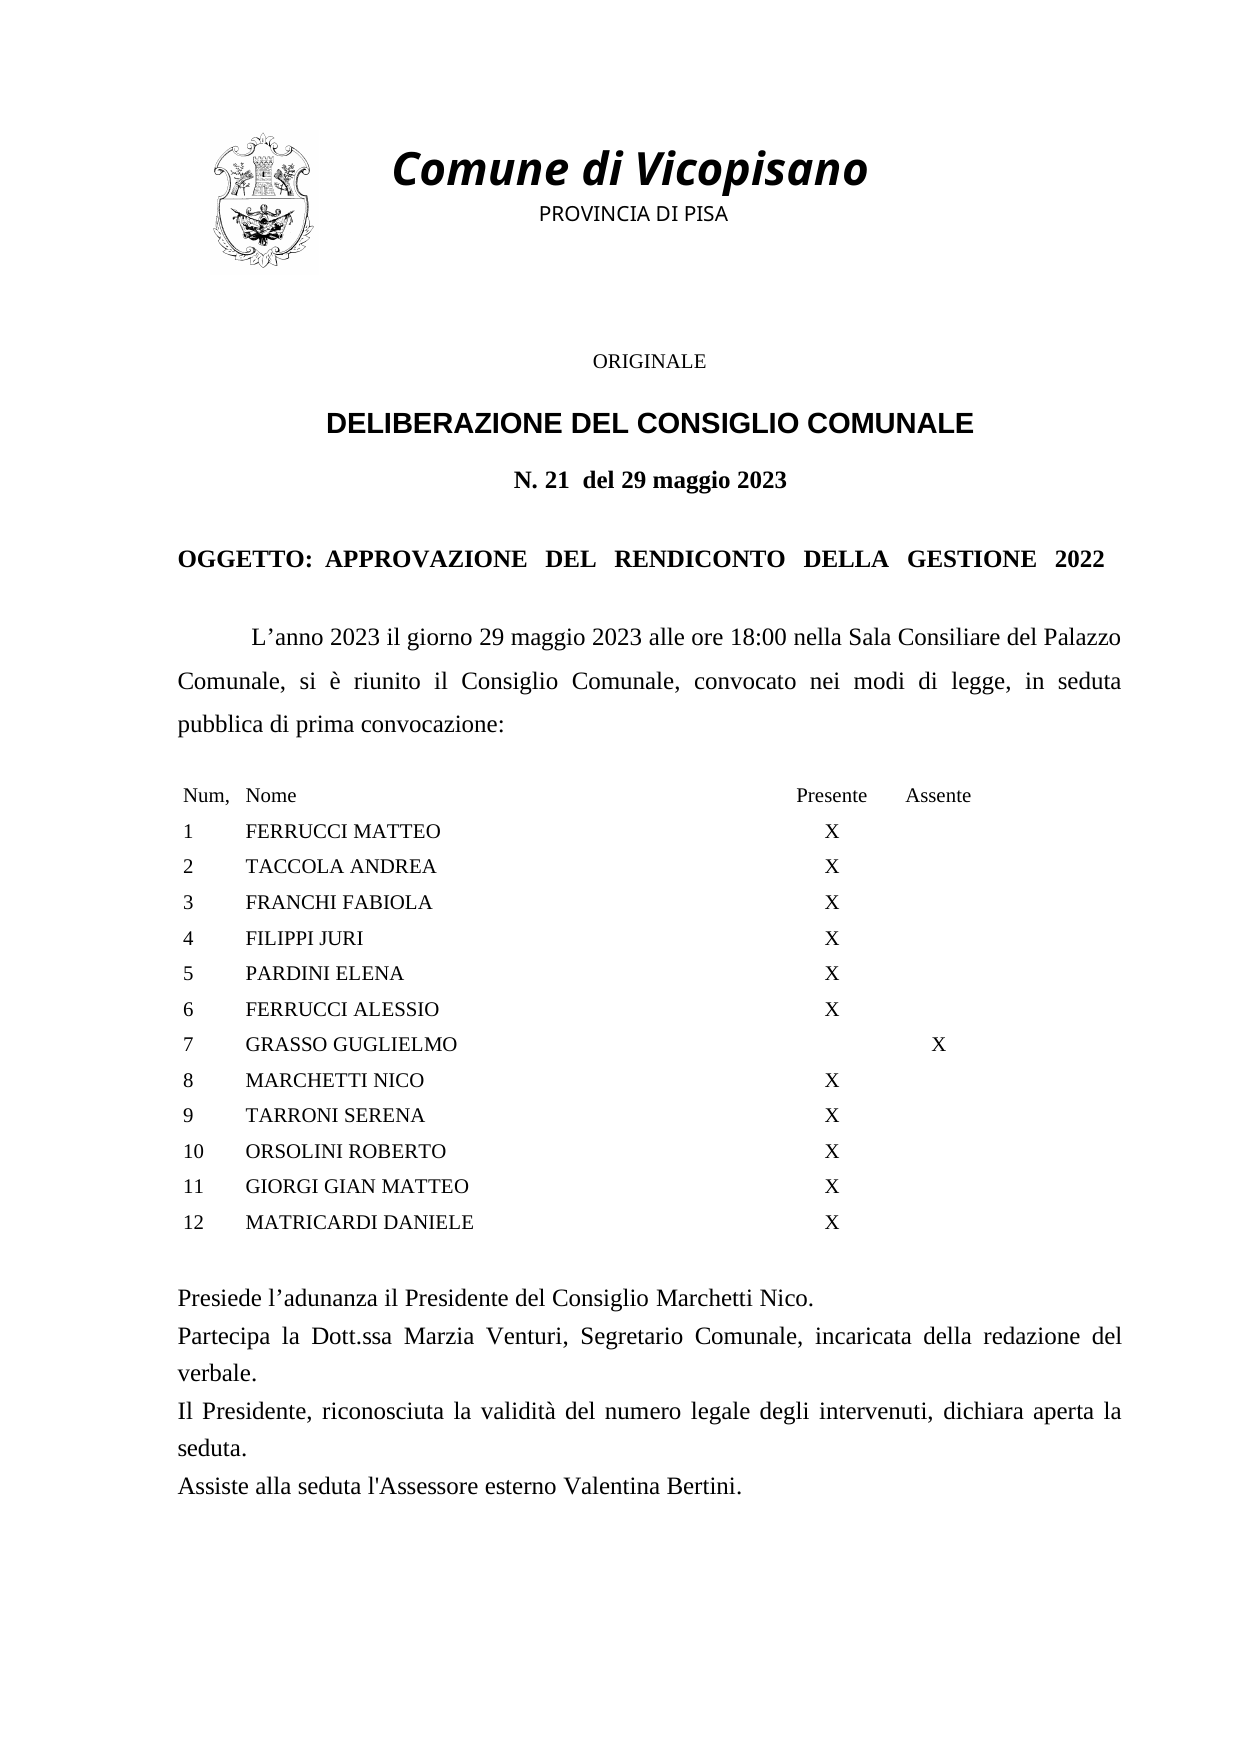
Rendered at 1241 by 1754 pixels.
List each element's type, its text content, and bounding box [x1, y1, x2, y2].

table_cell [886, 1168, 991, 1204]
table_cell FILIPPI JURI [240, 920, 778, 955]
text Il Presidente, riconosciuta la validità del numero legale degli intervenuti, dichiara aperta la seduta. [177, 1389, 1123, 1464]
table_cell FRANCHI FABIOLA [240, 884, 778, 920]
table_cell [886, 1097, 991, 1133]
table_cell MARCHETTI NICO [240, 1062, 778, 1097]
text DELIBERAZIONE DEL CONSIGLIO COMUNALE [177, 406, 1123, 440]
table_cell [886, 813, 991, 849]
table_cell PARDINI ELENA [240, 955, 778, 991]
table_cell 6 [177, 991, 240, 1026]
text Assiste alla seduta l'Assessore esterno Valentina Bertini. [177, 1464, 1123, 1502]
table_cell [886, 920, 991, 955]
table_header Assente [886, 778, 991, 813]
table_cell FERRUCCI MATTEO [240, 813, 778, 849]
table_cell MATRICARDI DANIELE [240, 1204, 778, 1239]
text Presiede l’adunanza il Presidente del Consiglio Marchetti Nico. [177, 1277, 1123, 1314]
text  [177, 301, 1122, 324]
table_header Nome [240, 778, 778, 813]
table_cell [886, 1204, 991, 1239]
table_cell [886, 955, 991, 991]
table_cell X [886, 1026, 991, 1062]
table_cell X [778, 1133, 886, 1168]
table_cell X [778, 920, 886, 955]
table_cell X [778, 1097, 886, 1133]
table_cell 8 [177, 1062, 240, 1097]
table_cell 1 [177, 813, 240, 849]
subtitle N. 21 del 29 maggio 2023 [177, 469, 1123, 494]
table_cell 7 [177, 1026, 240, 1062]
table_cell GIORGI GIAN MATTEO [240, 1168, 778, 1204]
table_cell [778, 1026, 886, 1062]
subtitle PROVINCIA DI PISA [465, 199, 1123, 228]
table_cell X [778, 1062, 886, 1097]
text L’anno 2023 il giorno 29 maggio 2023 alle ore 18:00 nella Sala Consiliare del Palazzo Comunale, si è riunito il Consiglio Comunale, convocato nei modi di legge, in seduta pubblica di prima convocazione: [177, 622, 1122, 738]
table_cell X [778, 884, 886, 920]
table_cell TARRONI SERENA [240, 1097, 778, 1133]
table_cell 10 [177, 1133, 240, 1168]
picture [210, 130, 319, 275]
table_cell X [778, 813, 886, 849]
table_cell [886, 1133, 991, 1168]
table_cell X [778, 849, 886, 884]
table_cell [886, 1062, 991, 1097]
table_cell [886, 991, 991, 1026]
subtitle Comune di Vicopisano [391, 137, 1123, 199]
table_cell 12 [177, 1204, 240, 1239]
table_cell 4 [177, 920, 240, 955]
table_cell 5 [177, 955, 240, 991]
table_header Num, [177, 778, 240, 813]
table_header Presente [778, 778, 886, 813]
text ORIGINALE [177, 349, 1122, 373]
table_cell X [778, 991, 886, 1026]
table_cell GRASSO GUGLIELMO [240, 1026, 778, 1062]
table_cell X [778, 1204, 886, 1239]
table_cell [886, 884, 991, 920]
table_cell X [778, 955, 886, 991]
text Partecipa la Dott.ssa Marzia Venturi, Segretario Comunale, incaricata della redazione del verbale. [177, 1314, 1123, 1389]
table_cell [886, 849, 991, 884]
table_cell 9 [177, 1097, 240, 1133]
table_cell X [778, 1168, 886, 1204]
table_cell FERRUCCI ALESSIO [240, 991, 778, 1026]
table_cell TACCOLA ANDREA [240, 849, 778, 884]
table_cell 2 [177, 849, 240, 884]
table_cell 11 [177, 1168, 240, 1204]
table_cell 3 [177, 884, 240, 920]
text OGGETTO: APPROVAZIONE DEL RENDICONTO DELLA GESTIONE 2022 [177, 547, 1123, 597]
table_cell ORSOLINI ROBERTO [240, 1133, 778, 1168]
